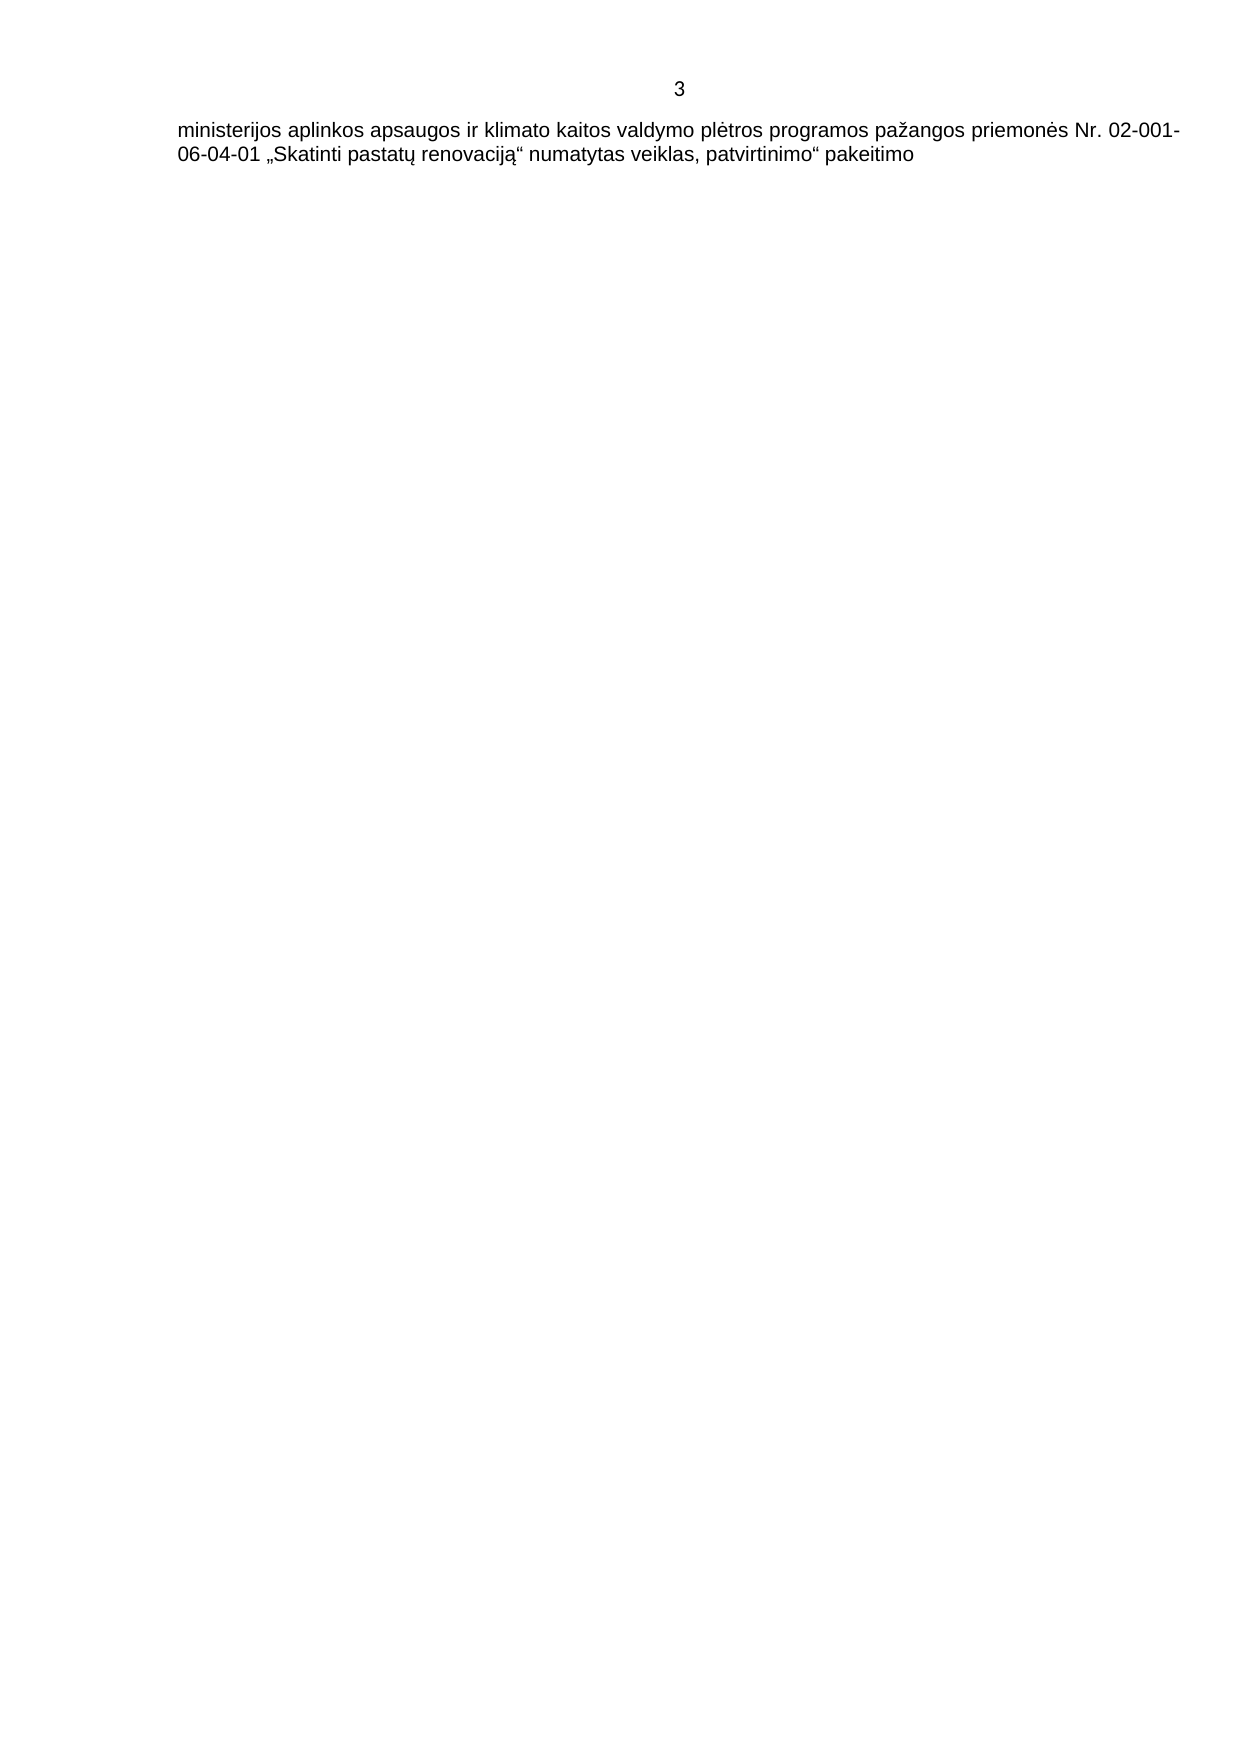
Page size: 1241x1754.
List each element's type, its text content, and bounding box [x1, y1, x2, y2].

text ministerijos aplinkos apsaugos ir klimato kaitos valdymo plėtros programos pažangos priemonės Nr. 02-001-06-04-01 „Skatinti pastatų renovaciją“ numatytas veiklas, patvirtinimo“ pakeitimo [177, 118, 1181, 166]
